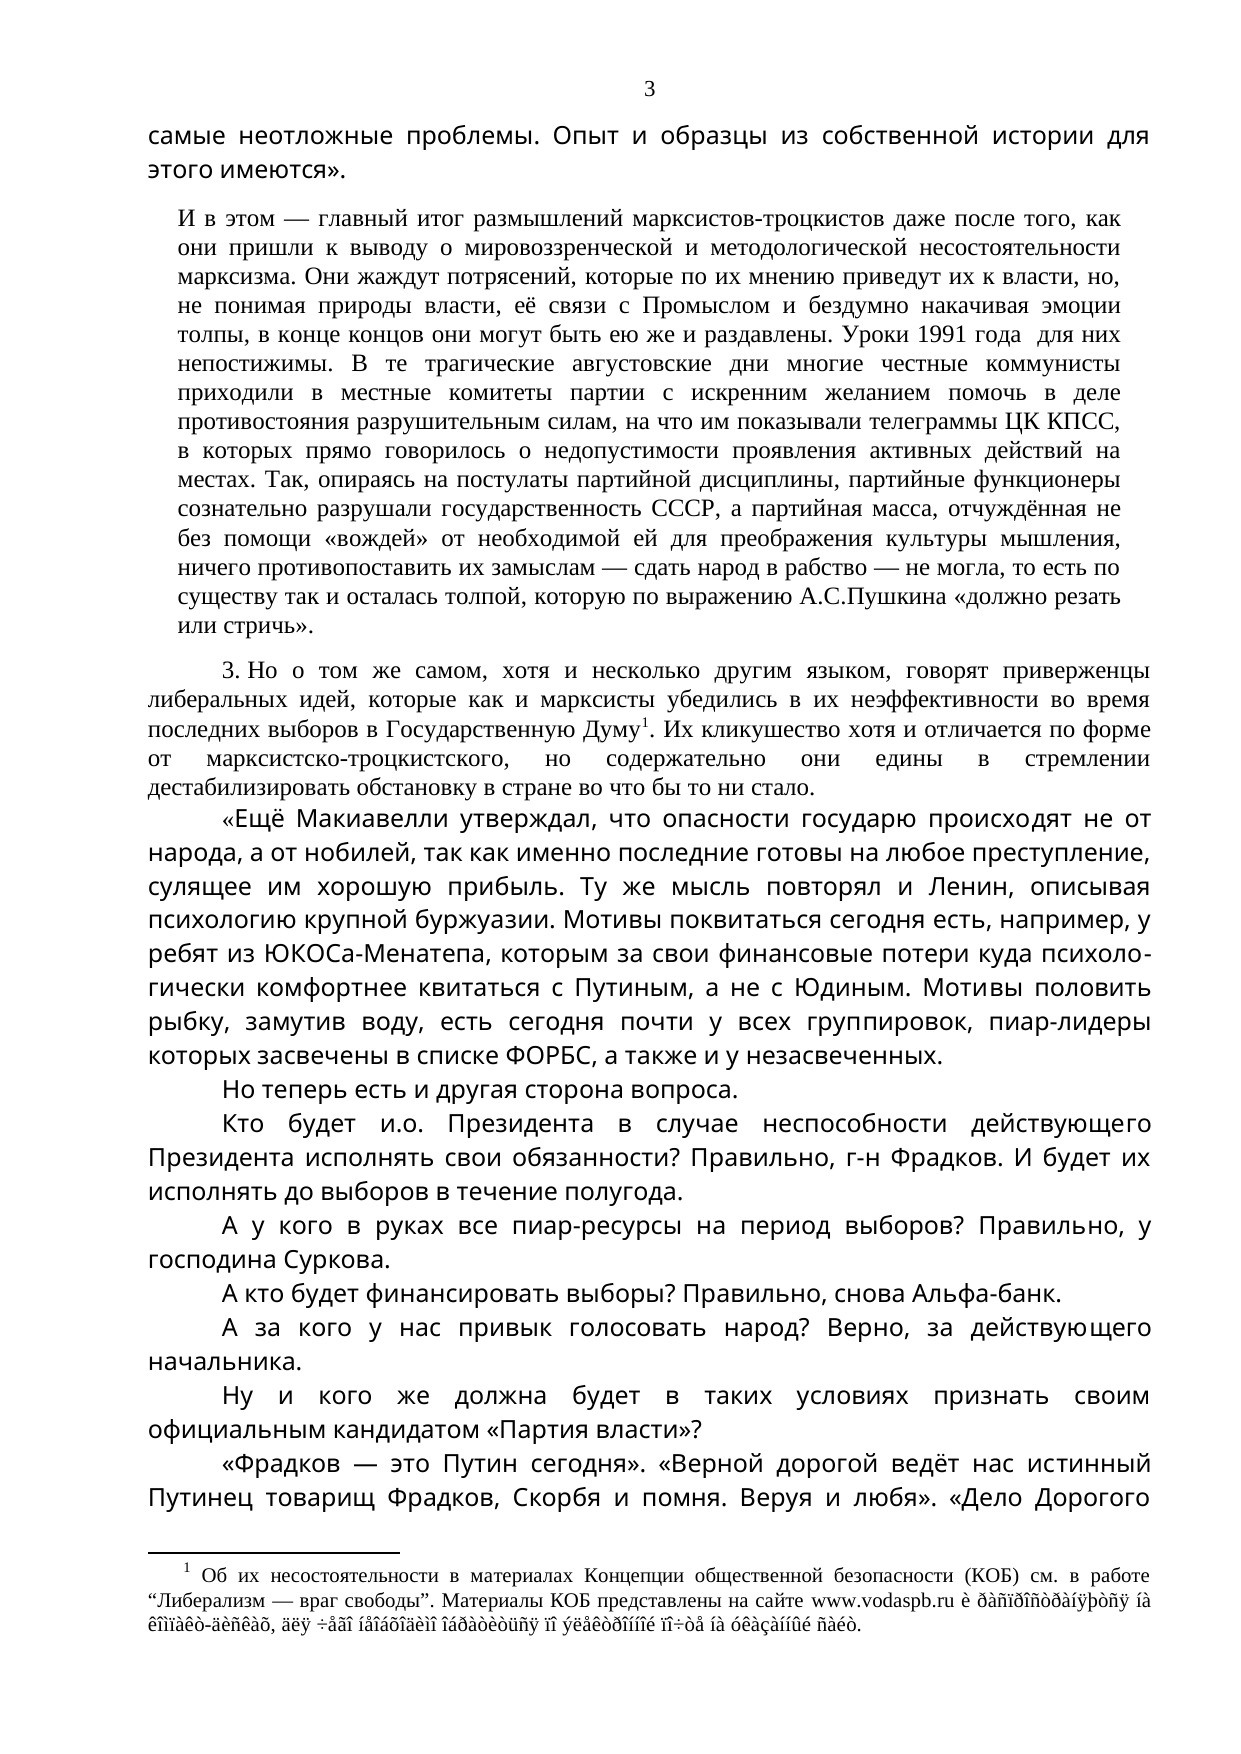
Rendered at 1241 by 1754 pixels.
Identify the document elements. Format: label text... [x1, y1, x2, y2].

text Кто будет и.о. Президента в случае неспособности действующе­го Президента исполнять свои обязанности? Правильно, г-н Фрадков. И будет их исполнять до выборов в течение полугода. [148, 1106, 1152, 1208]
text А за кого у нас привык голосовать народ? Верно, за действую­щего начальника. [148, 1310, 1152, 1378]
text 3. Но о том же самом, хотя и несколько другим языком, говорят приверженцы либеральных идей, которые как и марксисты убедились в их неэффективности во время последних выборов в Государственную Думу. Их кликушество хотя и отличается по форме от марксистско-троцкистского, но содержательно они едины в стремлении дестабилизировать обстановку в стране во что бы то ни стало. [148, 655, 1152, 801]
text Ну и кого же должна будет в таких условиях признать своим официальным кандидатом «Партия власти»? [148, 1378, 1152, 1446]
text Об их несостоятельности в материалах Концепции общественной безопасности (КОБ) см. в работе “Либерализм — враг свободы”. Материалы КОБ представлены на сайте www.vodaspb.ru è ðàñïðîñòðàíÿþòñÿ íà êîìïàêò-äèñêàõ, äëÿ ÷åãî íåîáõîäèìî îáðàòèòüñÿ ïî ýëåêòðîííîé ïî÷òå íà óêàçàííûé ñàéò. [148, 1559, 1152, 1636]
text И в этом — главный итог размышлений марксистов-троцкистов даже после того, как они пришли к выводу о мировоззренческой и методологической несостоятельности марксизма. Они жаждут потрясений, которые по их мнению приведут их к власти, но, не понимая природы власти, её связи с Промыслом и бездумно накачивая эмоции толпы, в конце концов они могут быть ею же и раздавлены. Уроки 1991 года для них непостижимы. В те трагические августовские дни многие честные коммунисты приходили в местные комитеты партии с искренним желанием помочь в деле противостояния разрушительным силам, на что им показывали телеграммы ЦК КПСС, в которых прямо говорилось о недопустимости проявления активных действий на местах. Так, опираясь на постулаты партийной дисциплины, партийные функционеры сознательно разрушали государственность СССР, а партийная масса, отчуждённая не без помощи «вождей» от необходимой ей для преображения культуры мышления, ничего противопоставить их замыслам — сдать народ в рабство — не могла, то есть по существу так и осталась толпой, которую по выражению А.С.Пушкина «должно резать или стричь». [177, 203, 1122, 639]
text «Фрадков — это Путин сегодня». «Верной дорогой ведёт нас ис­тинный Путинец товарищ Фрадков, Скорбя и помня. Веруя и любя». «Дело Дорогого [148, 1446, 1152, 1514]
text «Ещё Макиавелли утверждал, что опасности государю происхо­дят не от народа, а от нобилей, так как именно последние готовы на любое преступление, сулящее им хорошую прибыль. Ту же мысль повторял и Ленин, описывая психологию крупной буржуа­зии. Мотивы поквитаться сегодня есть, например, у ребят из ЮКОСа-Менатепа, которым за свои финансовые потери куда психоло­гически комфортнее квитаться с Путиным, а не с Юдиным. Моти­вы половить рыбку, замутив воду, есть сегодня почти у всех груп­пировок, пиар-лидеры которых засвечены в списке ФОРБС, а так­же и у незасвеченных. [148, 801, 1152, 1072]
text самые неотложные проблемы. Опыт и образцы из собственной истории для этого имеются». [148, 118, 1152, 186]
text А у кого в руках все пиар-ресурсы на период выборов? Правиль­но, у господина Суркова. [148, 1208, 1152, 1276]
text А кто будет финансировать выборы? Правильно, снова Альфа-банк. [148, 1276, 1152, 1310]
text Но теперь есть и другая сторона вопроса. [148, 1072, 1152, 1106]
